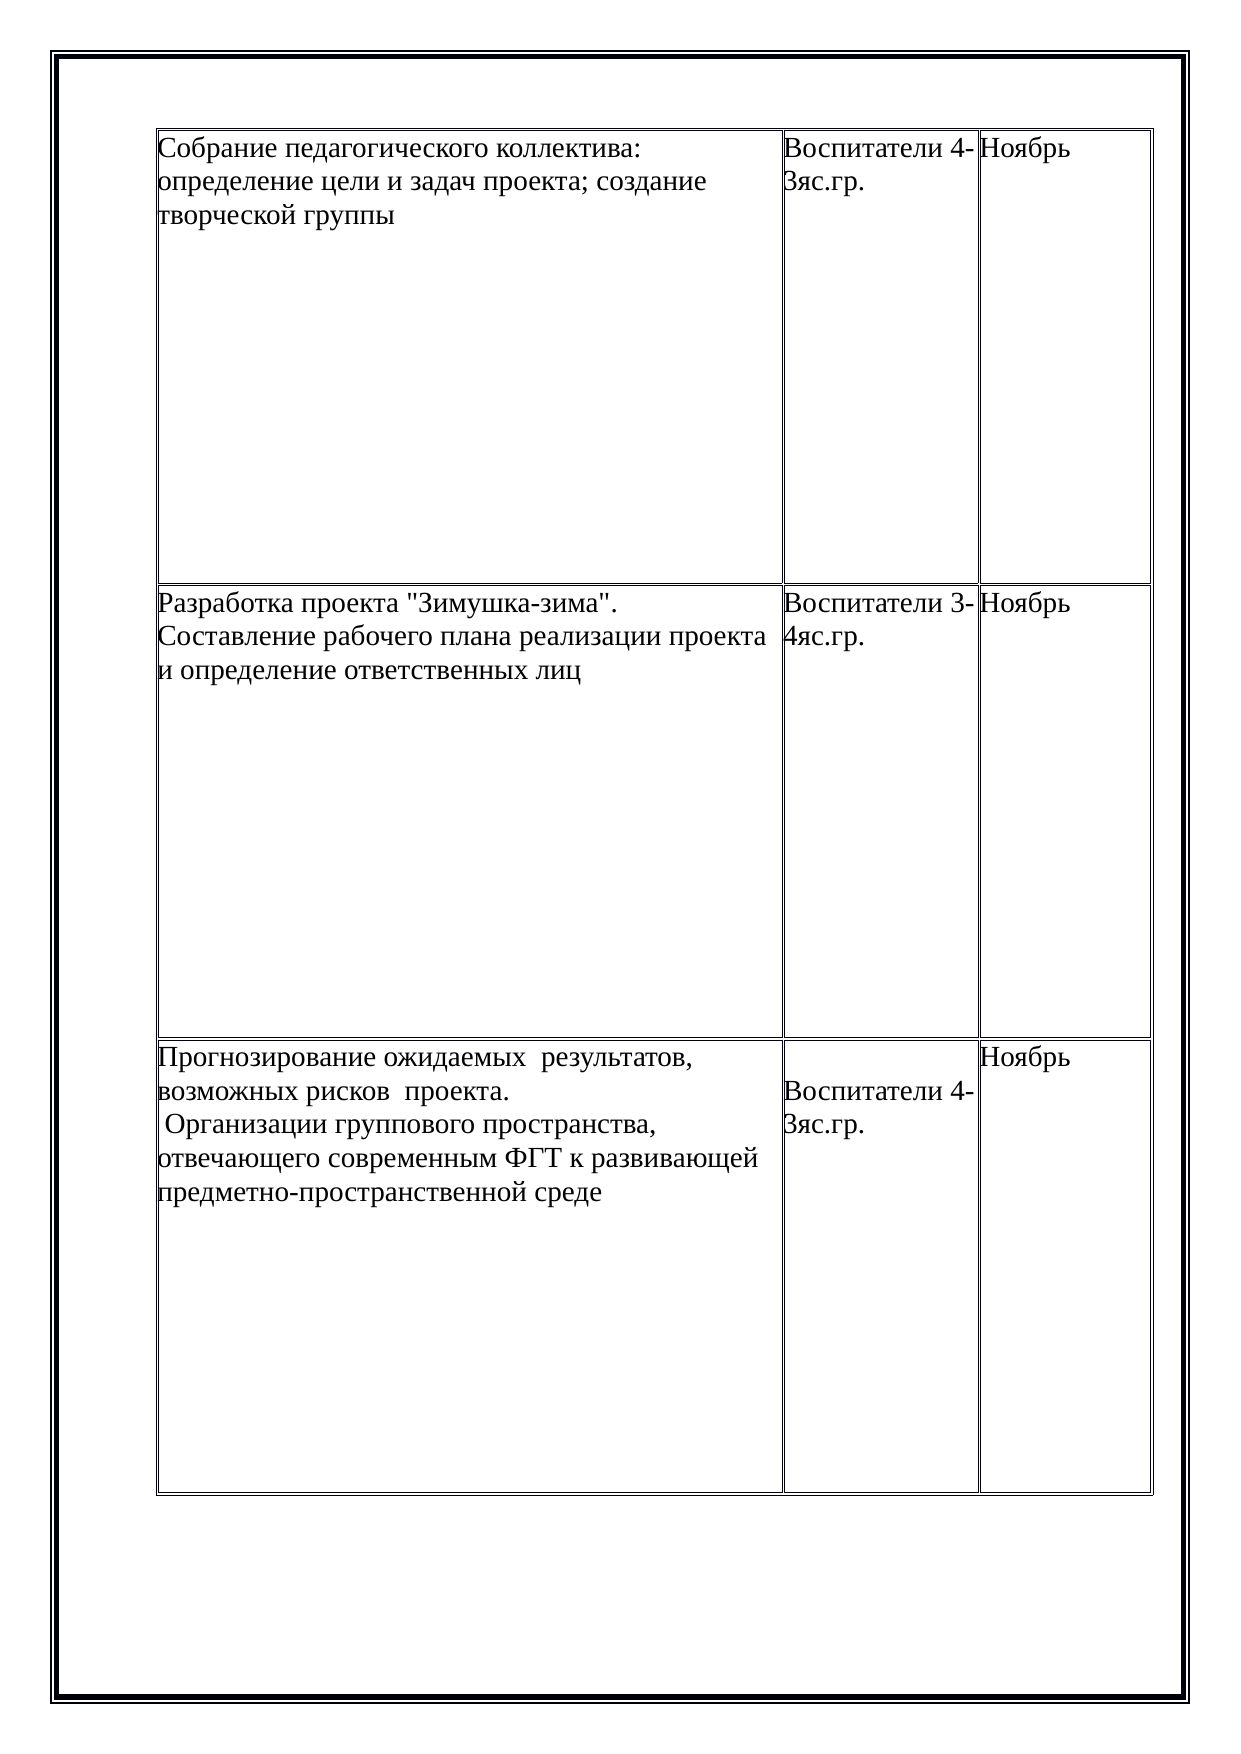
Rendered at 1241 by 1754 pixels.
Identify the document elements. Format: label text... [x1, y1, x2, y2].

table_cell Разработка проекта "Зимушка-зима". Составление рабочего плана реализации проекта и определение ответственных лиц [159, 586, 782, 1037]
table_cell Воспитатели 4-3яс.гр. [785, 1041, 978, 1492]
table_cell Ноябрь [981, 586, 1150, 1037]
table_cell Ноябрь [981, 1041, 1150, 1492]
table_cell Воспитатели 3-4яс.гр. [785, 586, 978, 1037]
table_cell Воспитатели 4-3яс.гр. [785, 131, 978, 582]
table_cell Собрание педагогического коллектива: определение цели и задач проекта; создание творческой группы [159, 131, 782, 582]
table_cell Прогнозирование ожидаемых результатов, возможных рисков проекта. Организации группового пространства, отвечающего современным ФГТ к развивающей предметно-пространственной среде [159, 1041, 782, 1492]
table_cell Ноябрь [981, 131, 1150, 582]
